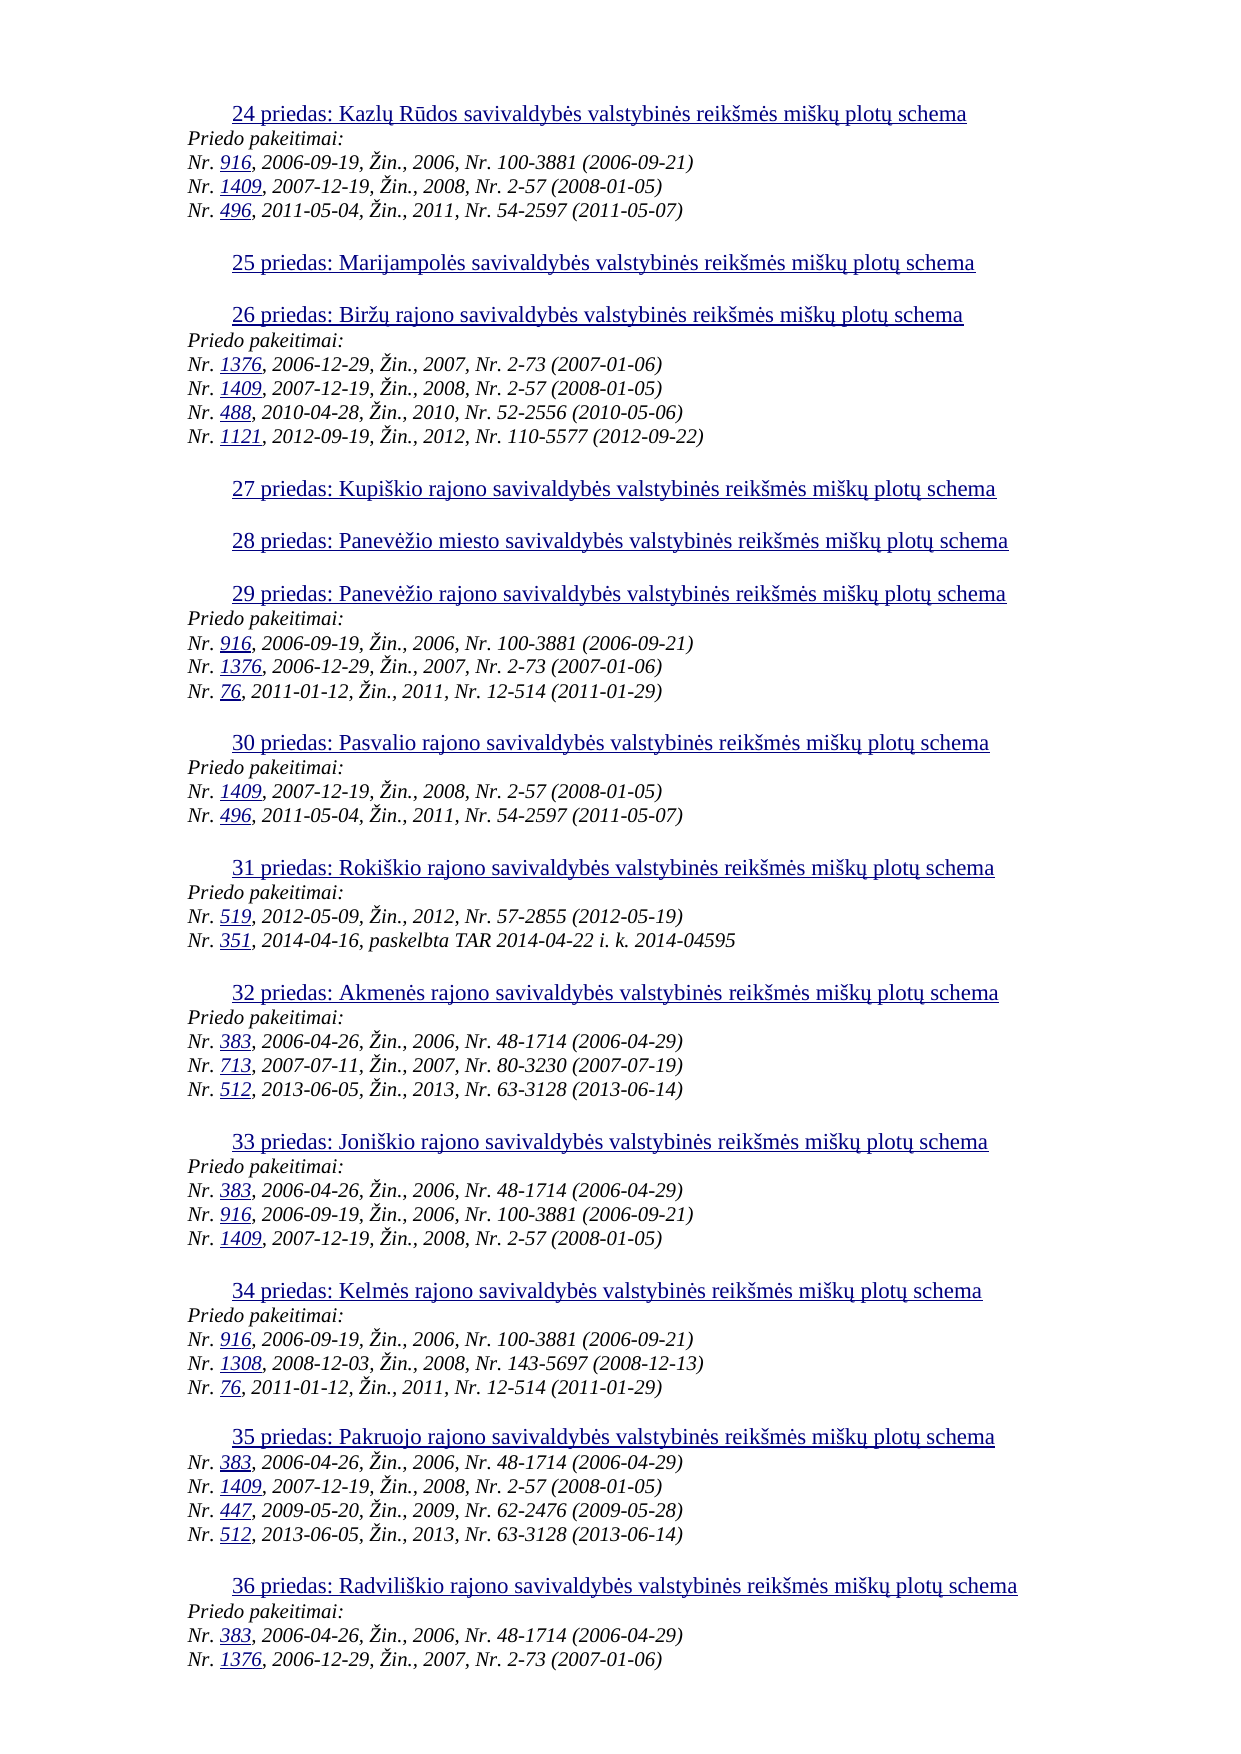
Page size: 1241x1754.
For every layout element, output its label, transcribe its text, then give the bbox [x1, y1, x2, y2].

text Priedo pakeitimai: [187, 755, 1053, 779]
text Priedo pakeitimai: [187, 126, 1053, 150]
text Priedo pakeitimai: [187, 1303, 1053, 1327]
text Nr. 916, 2006-09-19, Žin., 2006, Nr. 100-3881 (2006-09-21) [187, 1202, 1142, 1226]
text Nr. 916, 2006-09-19, Žin., 2006, Nr. 100-3881 (2006-09-21) [187, 1327, 1142, 1351]
text Nr. 1376, 2006-12-29, Žin., 2007, Nr. 2-73 (2007-01-06) [187, 1647, 1112, 1671]
text Nr. 713, 2007-07-11, Žin., 2007, Nr. 80-3230 (2007-07-19) [187, 1053, 1127, 1077]
text 29 priedas: Panevėžio rajono savivaldybės valstybinės reikšmės miškų plotų schema [187, 580, 1053, 606]
text Nr. 76, 2011-01-12, Žin., 2011, Nr. 12-514 (2011-01-29) [187, 1375, 1053, 1399]
text Nr. 383, 2006-04-26, Žin., 2006, Nr. 48-1714 (2006-04-29) [187, 1178, 1127, 1202]
text 35 priedas: Pakruojo rajono savivaldybės valstybinės reikšmės miškų plotų schema [187, 1423, 1053, 1450]
text Nr. 512, 2013-06-05, Žin., 2013, Nr. 63-3128 (2013-06-14) [187, 1077, 1053, 1101]
text Nr. 1409, 2007-12-19, Žin., 2008, Nr. 2-57 (2008-01-05) [187, 1226, 1053, 1250]
text 24 priedas: Kazlų Rūdos savivaldybės valstybinės reikšmės miškų plotų schema [187, 100, 1053, 126]
text Nr. 488, 2010-04-28, Žin., 2010, Nr. 52-2556 (2010-05-06) [187, 400, 1053, 424]
text Nr. 1409, 2007-12-19, Žin., 2008, Nr. 2-57 (2008-01-05) [187, 376, 1053, 400]
text Nr. 351, 2014-04-16, paskelbta TAR 2014-04-22 i. k. 2014-04595 [187, 928, 1053, 952]
text Nr. 1376, 2006-12-29, Žin., 2007, Nr. 2-73 (2007-01-06) [187, 654, 1112, 678]
text Nr. 1308, 2008-12-03, Žin., 2008, Nr. 143-5697 (2008-12-13) [187, 1351, 1053, 1375]
text Nr. 496, 2011-05-04, Žin., 2011, Nr. 54-2597 (2011-05-07) [187, 198, 1053, 222]
text Nr. 1409, 2007-12-19, Žin., 2008, Nr. 2-57 (2008-01-05) [187, 1474, 1053, 1498]
text 27 priedas: Kupiškio rajono savivaldybės valstybinės reikšmės miškų plotų schema [187, 474, 1053, 501]
text 32 priedas: Akmenės rajono savivaldybės valstybinės reikšmės miškų plotų schema [187, 979, 1053, 1005]
text 31 priedas: Rokiškio rajono savivaldybės valstybinės reikšmės miškų plotų schema [187, 854, 1053, 880]
text Nr. 916, 2006-09-19, Žin., 2006, Nr. 100-3881 (2006-09-21) [187, 630, 1142, 654]
text Priedo pakeitimai: [187, 880, 1053, 904]
text Priedo pakeitimai: [187, 328, 1053, 352]
text Nr. 383, 2006-04-26, Žin., 2006, Nr. 48-1714 (2006-04-29) [187, 1029, 1127, 1053]
text Nr. 916, 2006-09-19, Žin., 2006, Nr. 100-3881 (2006-09-21) [187, 150, 1142, 174]
text Nr. 519, 2012-05-09, Žin., 2012, Nr. 57-2855 (2012-05-19) [187, 904, 1053, 928]
text Priedo pakeitimai: [187, 606, 1053, 630]
text Nr. 1121, 2012-09-19, Žin., 2012, Nr. 110-5577 (2012-09-22) [187, 424, 1053, 448]
text Nr. 1409, 2007-12-19, Žin., 2008, Nr. 2-57 (2008-01-05) [187, 779, 1053, 803]
text Nr. 447, 2009-05-20, Žin., 2009, Nr. 62-2476 (2009-05-28) [187, 1498, 1053, 1522]
text 28 priedas: Panevėžio miesto savivaldybės valstybinės reikšmės miškų plotų schema [187, 527, 1053, 554]
text Nr. 383, 2006-04-26, Žin., 2006, Nr. 48-1714 (2006-04-29) [187, 1450, 1142, 1474]
text Priedo pakeitimai: [187, 1005, 1053, 1029]
text Nr. 76, 2011-01-12, Žin., 2011, Nr. 12-514 (2011-01-29) [187, 678, 1053, 703]
text Nr. 512, 2013-06-05, Žin., 2013, Nr. 63-3128 (2013-06-14) [187, 1522, 1053, 1546]
text 30 priedas: Pasvalio rajono savivaldybės valstybinės reikšmės miškų plotų schema [187, 729, 1053, 755]
text Nr. 1376, 2006-12-29, Žin., 2007, Nr. 2-73 (2007-01-06) [187, 352, 1112, 376]
text 25 priedas: Marijampolės savivaldybės valstybinės reikšmės miškų plotų schema [187, 249, 1053, 275]
text Nr. 383, 2006-04-26, Žin., 2006, Nr. 48-1714 (2006-04-29) [187, 1623, 1142, 1647]
text Priedo pakeitimai: [187, 1154, 1053, 1178]
text Nr. 1409, 2007-12-19, Žin., 2008, Nr. 2-57 (2008-01-05) [187, 174, 1053, 198]
text 34 priedas: Kelmės rajono savivaldybės valstybinės reikšmės miškų plotų schema [187, 1277, 1053, 1303]
text 26 priedas: Biržų rajono savivaldybės valstybinės reikšmės miškų plotų schema [187, 302, 1053, 328]
text Nr. 496, 2011-05-04, Žin., 2011, Nr. 54-2597 (2011-05-07) [187, 803, 1053, 827]
text Priedo pakeitimai: [187, 1599, 1053, 1623]
text 33 priedas: Joniškio rajono savivaldybės valstybinės reikšmės miškų plotų schema [187, 1128, 1053, 1154]
text 36 priedas: Radviliškio rajono savivaldybės valstybinės reikšmės miškų plotų schema [187, 1572, 1053, 1599]
